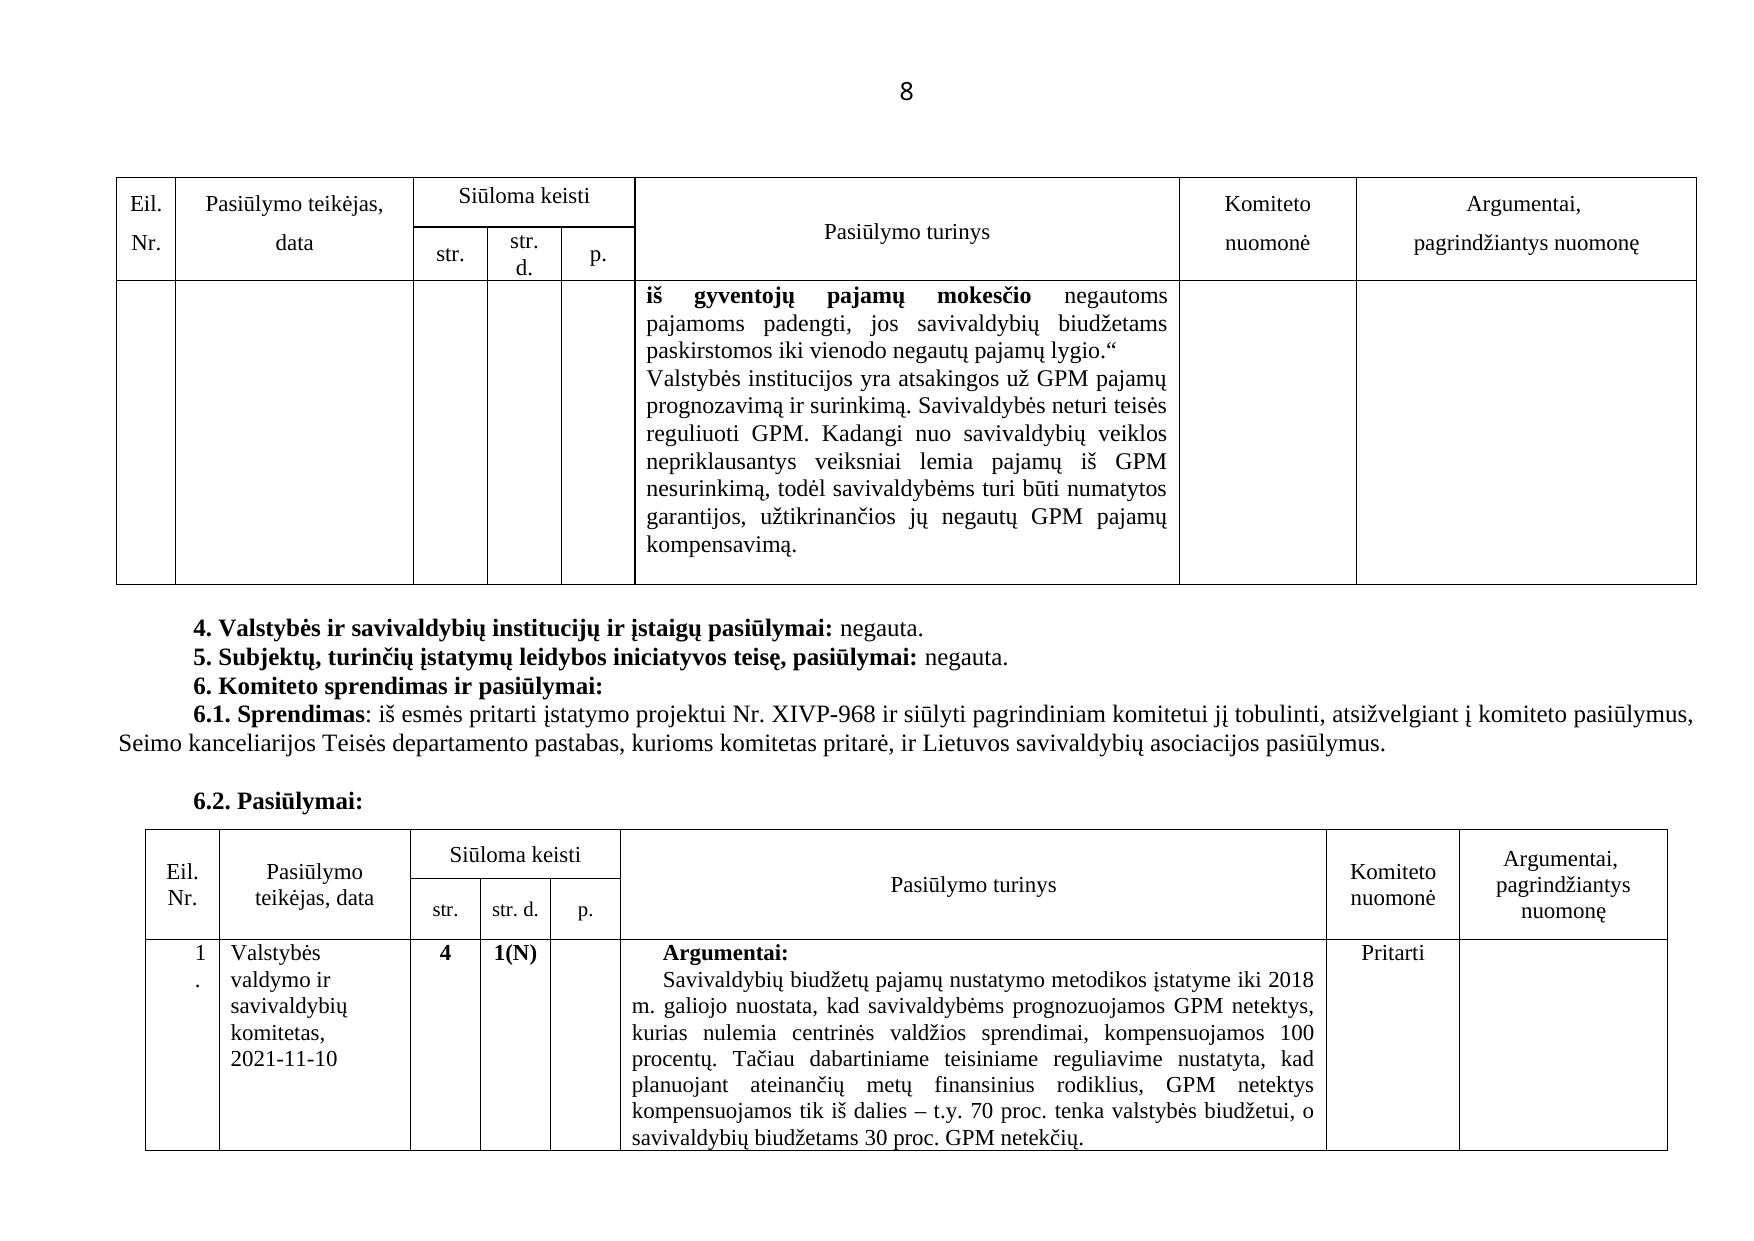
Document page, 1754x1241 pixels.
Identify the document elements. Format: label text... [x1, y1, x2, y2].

table_cell iš gyventojų pajamų mokesčio negautoms pajamoms padengti, jos savivaldybių biudžetams paskirstomos iki vienodo negautų pajamų lygio.“ Valstybės institucijos yra atsakingos už GPM pajamų prognozavimą ir surinkimą. Savivaldybės neturi teisės reguliuoti GPM. Kadangi nuo savivaldybių veiklos nepriklausantys veiksniai lemia pajamų iš GPM nesurinkimą, todėl savivaldybėms turi būti numatytos garantijos, užtikrinančios jų negautų GPM pajamų kompensavimą. [636, 281, 1179, 583]
table_header Pasiūlymo turinys [621, 830, 1326, 938]
table_header Siūloma keisti [414, 178, 634, 226]
table_cell str. [414, 228, 487, 280]
table_header Pasiūlymo teikėjas, data [176, 178, 413, 280]
table_header Komiteto nuomonė [1327, 830, 1459, 938]
table_cell str. [411, 879, 480, 938]
table_cell p. [562, 228, 634, 280]
table_header Pasiūlymo teikėjas, data [220, 830, 410, 938]
table_cell [562, 281, 634, 583]
table_cell [176, 281, 413, 583]
table_cell p. [551, 879, 620, 938]
table_cell Pritarti [1327, 940, 1459, 1150]
table_header Eil. Nr. [146, 830, 219, 938]
table_cell [1180, 281, 1356, 583]
table_cell [146, 940, 219, 1150]
table_cell 4 [411, 940, 480, 1150]
table_header Komiteto nuomonė [1180, 178, 1356, 280]
table_cell [551, 940, 620, 1150]
table_cell [414, 281, 487, 583]
table_cell Argumentai: Savivaldybių biudžetų pajamų nustatymo metodikos įstatyme iki 2018 m. galiojo nuostata, kad savivaldybėms prognozuojamos GPM netektys, kurias nulemia centrinės valdžios sprendimai, kompensuojamos 100 procentų. Tačiau dabartiniame teisiniame reguliavime nustatyta, kad planuojant ateinančių metų finansinius rodiklius, GPM netektys kompensuojamos tik iš dalies – t.y. 70 proc. tenka valstybės biudžetui, o savivaldybių biudžetams 30 proc. GPM netekčių. [621, 940, 1326, 1150]
table_header Argumentai, pagrindžiantys nuomonę [1460, 830, 1667, 938]
text 6. Komiteto sprendimas ir pasiūlymai: [118, 671, 1695, 699]
table_cell 1(N) [481, 940, 550, 1150]
text 6.1. Sprendimas: iš esmės pritarti įstatymo projektui Nr. XIVP-968 ir siūlyti pagrindiniam komitetui jį tobulinti, atsižvelgiant į komiteto pasiūlymus, Seimo kanceliarijos Teisės departamento pastabas, kurioms komitetas pritarė, ir Lietuvos savivaldybių asociacijos pasiūlymus. [118, 699, 1695, 757]
table_cell [1357, 281, 1696, 583]
table_cell [1460, 940, 1667, 1150]
table_header Siūloma keisti [411, 830, 620, 878]
text 4. Valstybės ir savivaldybių institucijų ir įstaigų pasiūlymai: negauta. [118, 613, 1695, 642]
text 6.2. Pasiūlymai: [118, 786, 1695, 814]
text 5. Subjektų, turinčių įstatymų leidybos iniciatyvos teisę, pasiūlymai: negauta. [118, 642, 1695, 671]
table_cell [488, 281, 561, 583]
table_header Argumentai, pagrindžiantys nuomonę [1357, 178, 1696, 280]
table_cell Valstybės valdymo ir savivaldybių komitetas, 2021-11-10 [220, 940, 410, 1150]
table_header Pasiūlymo turinys [636, 178, 1179, 280]
table_cell [117, 281, 175, 583]
table_header Eil. Nr. [117, 178, 175, 280]
table_cell str. d. [481, 879, 550, 938]
table_cell str. d. [488, 228, 561, 280]
